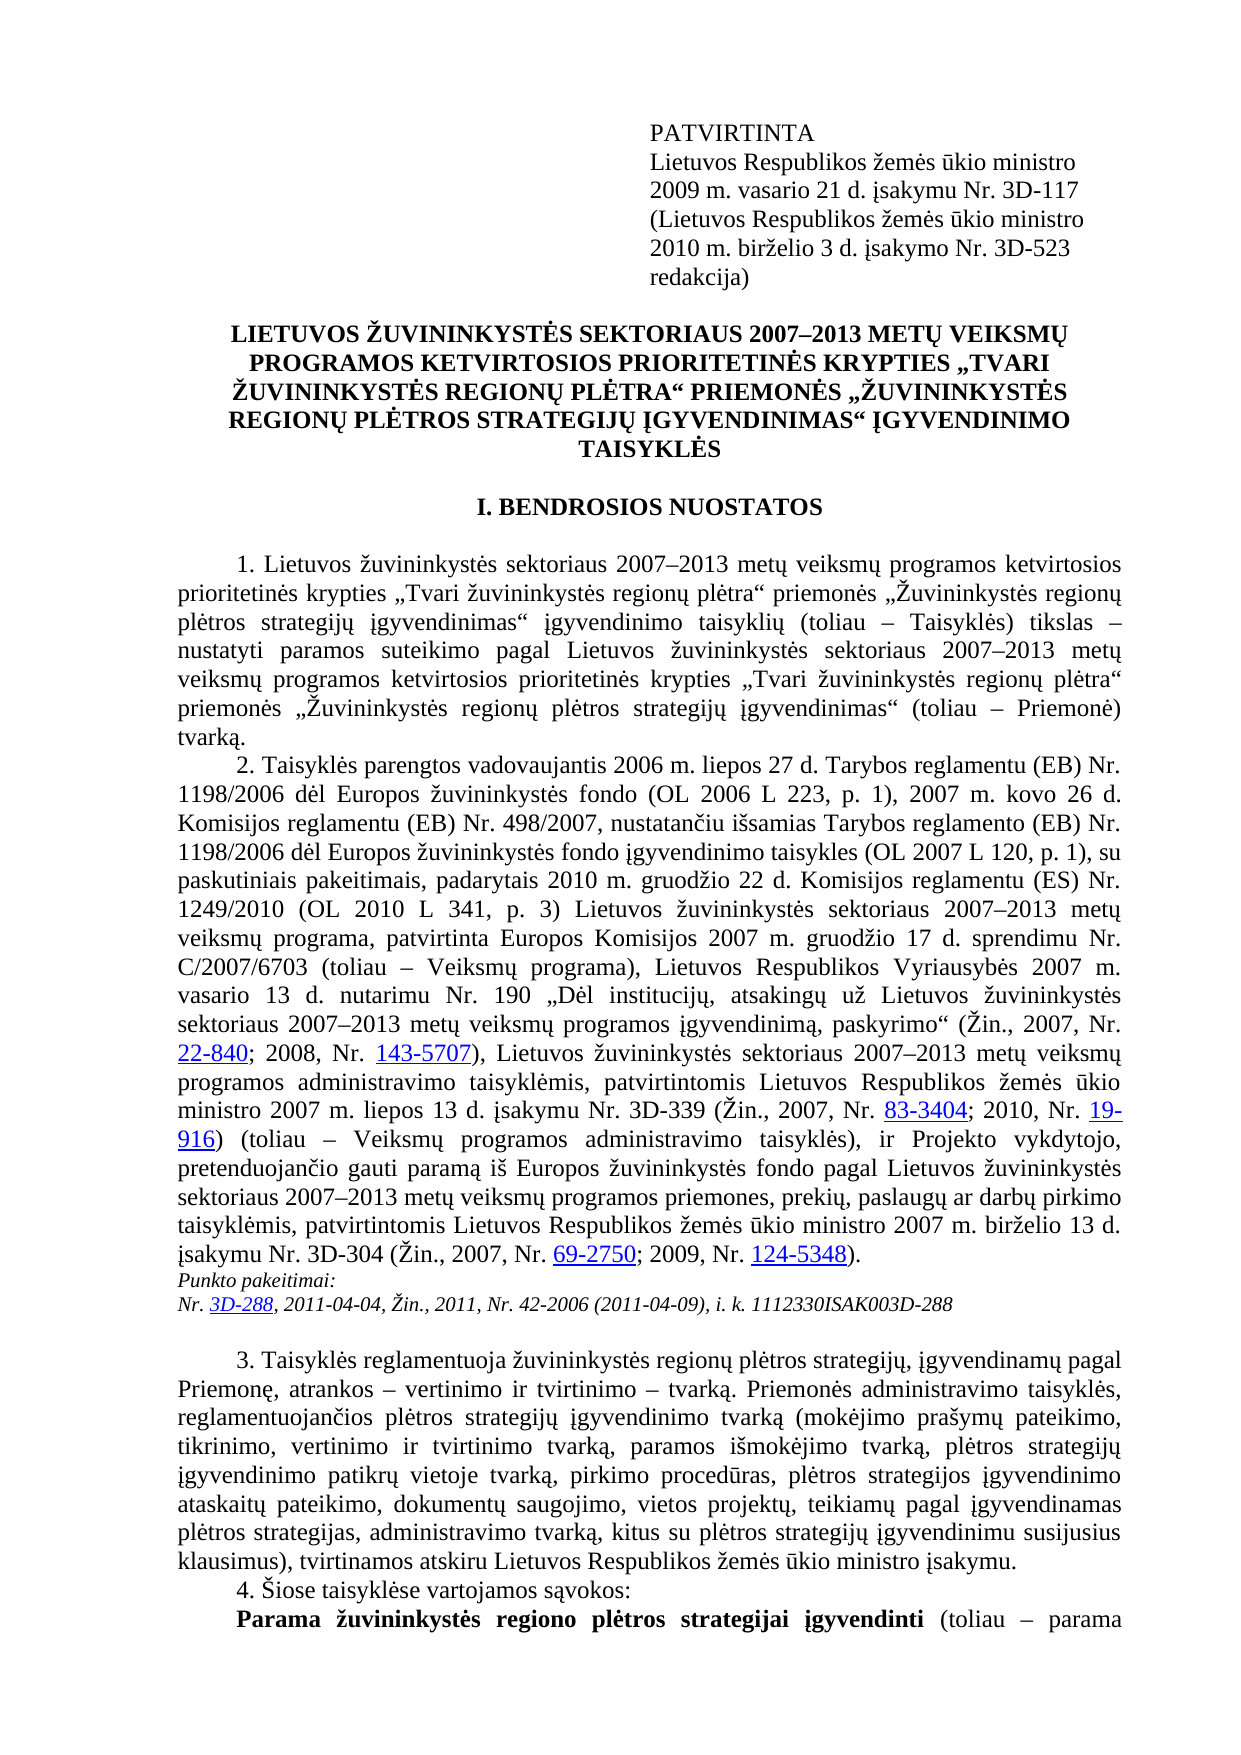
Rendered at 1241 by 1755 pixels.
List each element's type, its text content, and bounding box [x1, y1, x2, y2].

text 3. Taisyklės reglamentuoja žuvininkystės regionų plėtros strategijų, įgyvendinamų pagal Priemonę, atrankos – vertinimo ir tvirtinimo – tvarką. Priemonės administravimo taisyklės, reglamentuojančios plėtros strategijų įgyvendinimo tvarką (mokėjimo prašymų pateikimo, tikrinimo, vertinimo ir tvirtinimo tvarką, paramos išmokėjimo tvarką, plėtros strategijų įgyvendinimo patikrų vietoje tvarką, pirkimo procedūras, plėtros strategijos įgyvendinimo ataskaitų pateikimo, dokumentų saugojimo, vietos projektų, teikiamų pagal įgyvendinamas plėtros strategijas, administravimo tvarką, kitus su plėtros strategijų įgyvendinimu susijusius klausimus), tvirtinamos atskiru Lietuvos Respublikos žemės ūkio ministro įsakymu. [177, 1345, 1122, 1575]
text 2010 m. birželio 3 d. įsakymo Nr. 3D-523 redakcija) [649, 233, 1122, 291]
text PATVIRTINTA [649, 118, 1122, 147]
text I. BENDROSIOS NUOSTATOS [177, 492, 1122, 521]
text Punkto pakeitimai: [177, 1268, 1122, 1292]
text Lietuvos Respublikos žemės ūkio ministro [649, 147, 1122, 176]
text LIETUVOS ŽUVININKYSTĖS SEKTORIAUS 2007–2013 METŲ VEIKSMŲ PROGRAMOS KETVIRTOSIOS PRIORITETINĖS KRYPTIES „TVARI ŽUVININKYSTĖS REGIONŲ PLĖTRA“ PRIEMONĖS „ŽUVININKYSTĖS REGIONŲ PLĖTROS STRATEGIJŲ ĮGYVENDINIMAS“ ĮGYVENDINIMO TAISYKLĖS [177, 319, 1122, 463]
text 2. Taisyklės parengtos vadovaujantis 2006 m. liepos 27 d. Tarybos reglamentu (EB) Nr. 1198/2006 dėl Europos žuvininkystės fondo (OL 2006 L 223, p. 1), 2007 m. kovo 26 d. Komisijos reglamentu (EB) Nr. 498/2007, nustatančiu išsamias Tarybos reglamento (EB) Nr. 1198/2006 dėl Europos žuvininkystės fondo įgyvendinimo taisykles (OL 2007 L 120, p. 1), su paskutiniais pakeitimais, padarytais 2010 m. gruodžio 22 d. Komisijos reglamentu (ES) Nr. 1249/2010 (OL 2010 L 341, p. 3) Lietuvos žuvininkystės sektoriaus 2007–2013 metų veiksmų programa, patvirtinta Europos Komisijos 2007 m. gruodžio 17 d. sprendimu Nr. C/2007/6703 (toliau – Veiksmų programa), Lietuvos Respublikos Vyriausybės 2007 m. vasario 13 d. nutarimu Nr. 190 „Dėl institucijų, atsakingų už Lietuvos žuvininkystės sektoriaus 2007–2013 metų veiksmų programos įgyvendinimą, paskyrimo“ (Žin., 2007, Nr. 22-840; 2008, Nr. 143-5707), Lietuvos žuvininkystės sektoriaus 2007–2013 metų veiksmų programos administravimo taisyklėmis, patvirtintomis Lietuvos Respublikos žemės ūkio ministro 2007 m. liepos 13 d. įsakymu Nr. 3D-339 (Žin., 2007, Nr. 83-3404; 2010, Nr. 19-916) (toliau – Veiksmų programos administravimo taisyklės), ir Projekto vykdytojo, pretenduojančio gauti paramą iš Europos žuvininkystės fondo pagal Lietuvos žuvininkystės sektoriaus 2007–2013 metų veiksmų programos priemones, prekių, paslaugų ar darbų pirkimo taisyklėmis, patvirtintomis Lietuvos Respublikos žemės ūkio ministro 2007 m. birželio 13 d. įsakymu Nr. 3D-304 (Žin., 2007, Nr. 69-2750; 2009, Nr. 124-5348). [177, 751, 1122, 1268]
text 1. Lietuvos žuvininkystės sektoriaus 2007–2013 metų veiksmų programos ketvirtosios prioritetinės krypties „Tvari žuvininkystės regionų plėtra“ priemonės „Žuvininkystės regionų plėtros strategijų įgyvendinimas“ įgyvendinimo taisyklių (toliau – Taisyklės) tikslas – nustatyti paramos suteikimo pagal Lietuvos žuvininkystės sektoriaus 2007–2013 metų veiksmų programos ketvirtosios prioritetinės krypties „Tvari žuvininkystės regionų plėtra“ priemonės „Žuvininkystės regionų plėtros strategijų įgyvendinimas“ (toliau – Priemonė) tvarką. [177, 549, 1122, 751]
text (Lietuvos Respublikos žemės ūkio ministro [649, 204, 1122, 233]
text 2009 m. vasario 21 d. įsakymu Nr. 3D-117 [649, 176, 1122, 204]
text Parama žuvininkystės regiono plėtros strategijai įgyvendinti (toliau – parama [177, 1604, 1122, 1632]
text 4. Šiose taisyklėse vartojamos sąvokos: [177, 1575, 1122, 1604]
text Nr. 3D-288, 2011-04-04, Žin., 2011, Nr. 42-2006 (2011-04-09), i. k. 1112330ISAK003D-288 [177, 1292, 1122, 1316]
